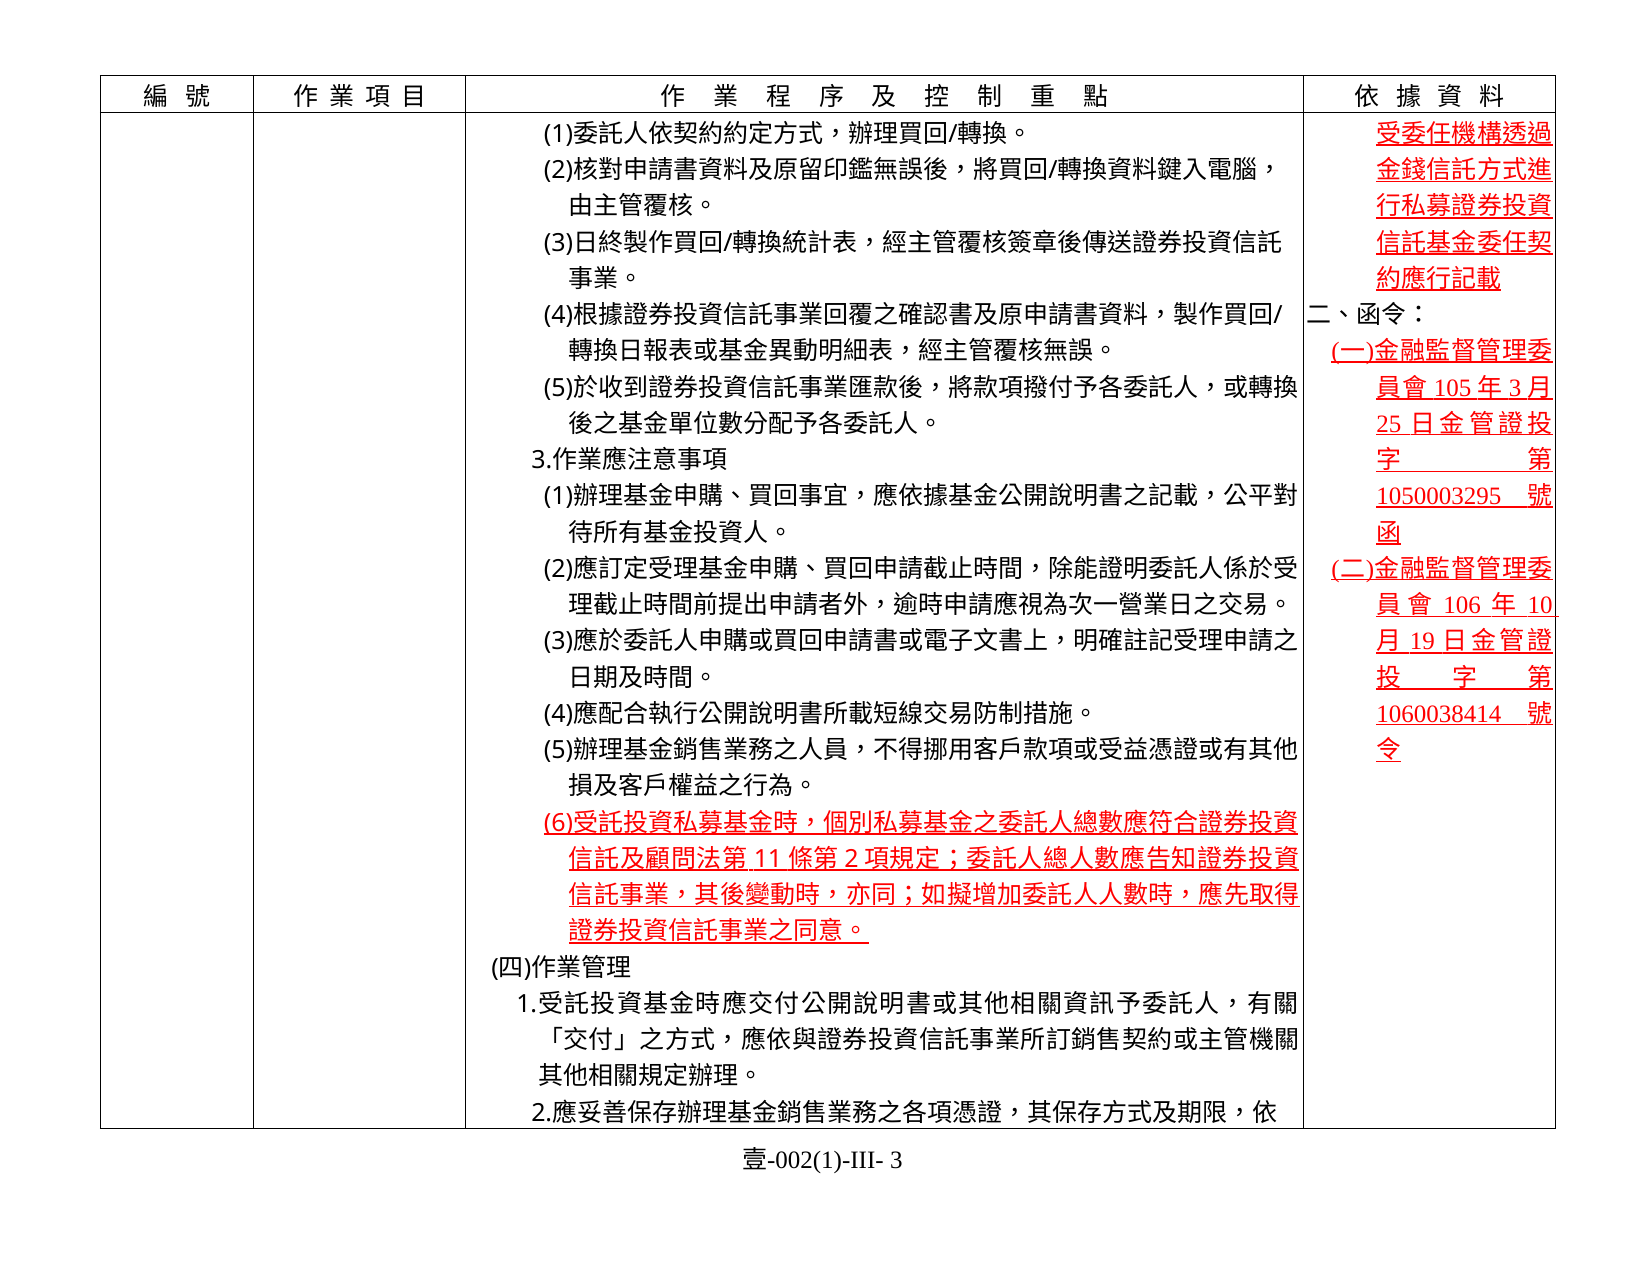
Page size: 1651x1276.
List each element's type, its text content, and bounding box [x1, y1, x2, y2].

table_cell 受委任機構透過金錢信託方式進行私募證券投資信託基金委任契約應行記載 二、函令： (一)金融監督管理委員會105年3月25日金管證投字第1050003295號函 (二)金融監督管理委員會106年10月19日金管證投字第1060038414號令 [1304, 113, 1555, 1128]
table_header 依 據 資 料 [1304, 76, 1555, 112]
table_header 作 業 程 序 及 控 制 重 點 [466, 76, 1303, 112]
table_header 作 業 項 目 [254, 76, 465, 112]
table_cell [101, 113, 253, 1128]
table_cell (1)委託人依契約約定方式，辦理買回/轉換。 (2)核對申請書資料及原留印鑑無誤後，將買回/轉換資料鍵入電腦，由主管覆核。 (3)日終製作買回/轉換統計表，經主管覆核簽章後傳送證券投資信託事業。 (4)根據證券投資信託事業回覆之確認書及原申請書資料，製作買回/轉換日報表或基金異動明細表，經主管覆核無誤。 (5)於收到證券投資信託事業匯款後，將款項撥付予各委託人，或轉換後之基金單位數分配予各委託人。 3.作業應注意事項 (1)辦理基金申購、買回事宜，應依據基金公開說明書之記載，公平對待所有基金投資人。 (2)應訂定受理基金申購、買回申請截止時間，除能證明委託人係於受理截止時間前提出申請者外，逾時申請應視為次一營業日之交易。 (3)應於委託人申購或買回申請書或電子文書上，明確註記受理申請之日期及時間。 (4)應配合執行公開說明書所載短線交易防制措施。 (5)辦理基金銷售業務之人員，不得挪用客戶款項或受益憑證或有其他損及客戶權益之行為。 (6)受託投資私募基金時，個別私募基金之委託人總數應符合證券投資信託及顧問法第11條第2項規定；委託人總人數應告知證券投資信託事業，其後變動時，亦同；如擬增加委託人人數時，應先取得證券投資信託事業之同意。 (四)作業管理 1.受託投資基金時應交付公開說明書或其他相關資訊予委託人，有關「交付」之方式，應依與證券投資信託事業所訂銷售契約或主管機關其他相關規定辦理。 2.應妥善保存辦理基金銷售業務之各項憑證，其保存方式及期限，依 [466, 113, 1303, 1128]
table_header 編 號 [101, 76, 253, 112]
table_cell [254, 113, 465, 1128]
